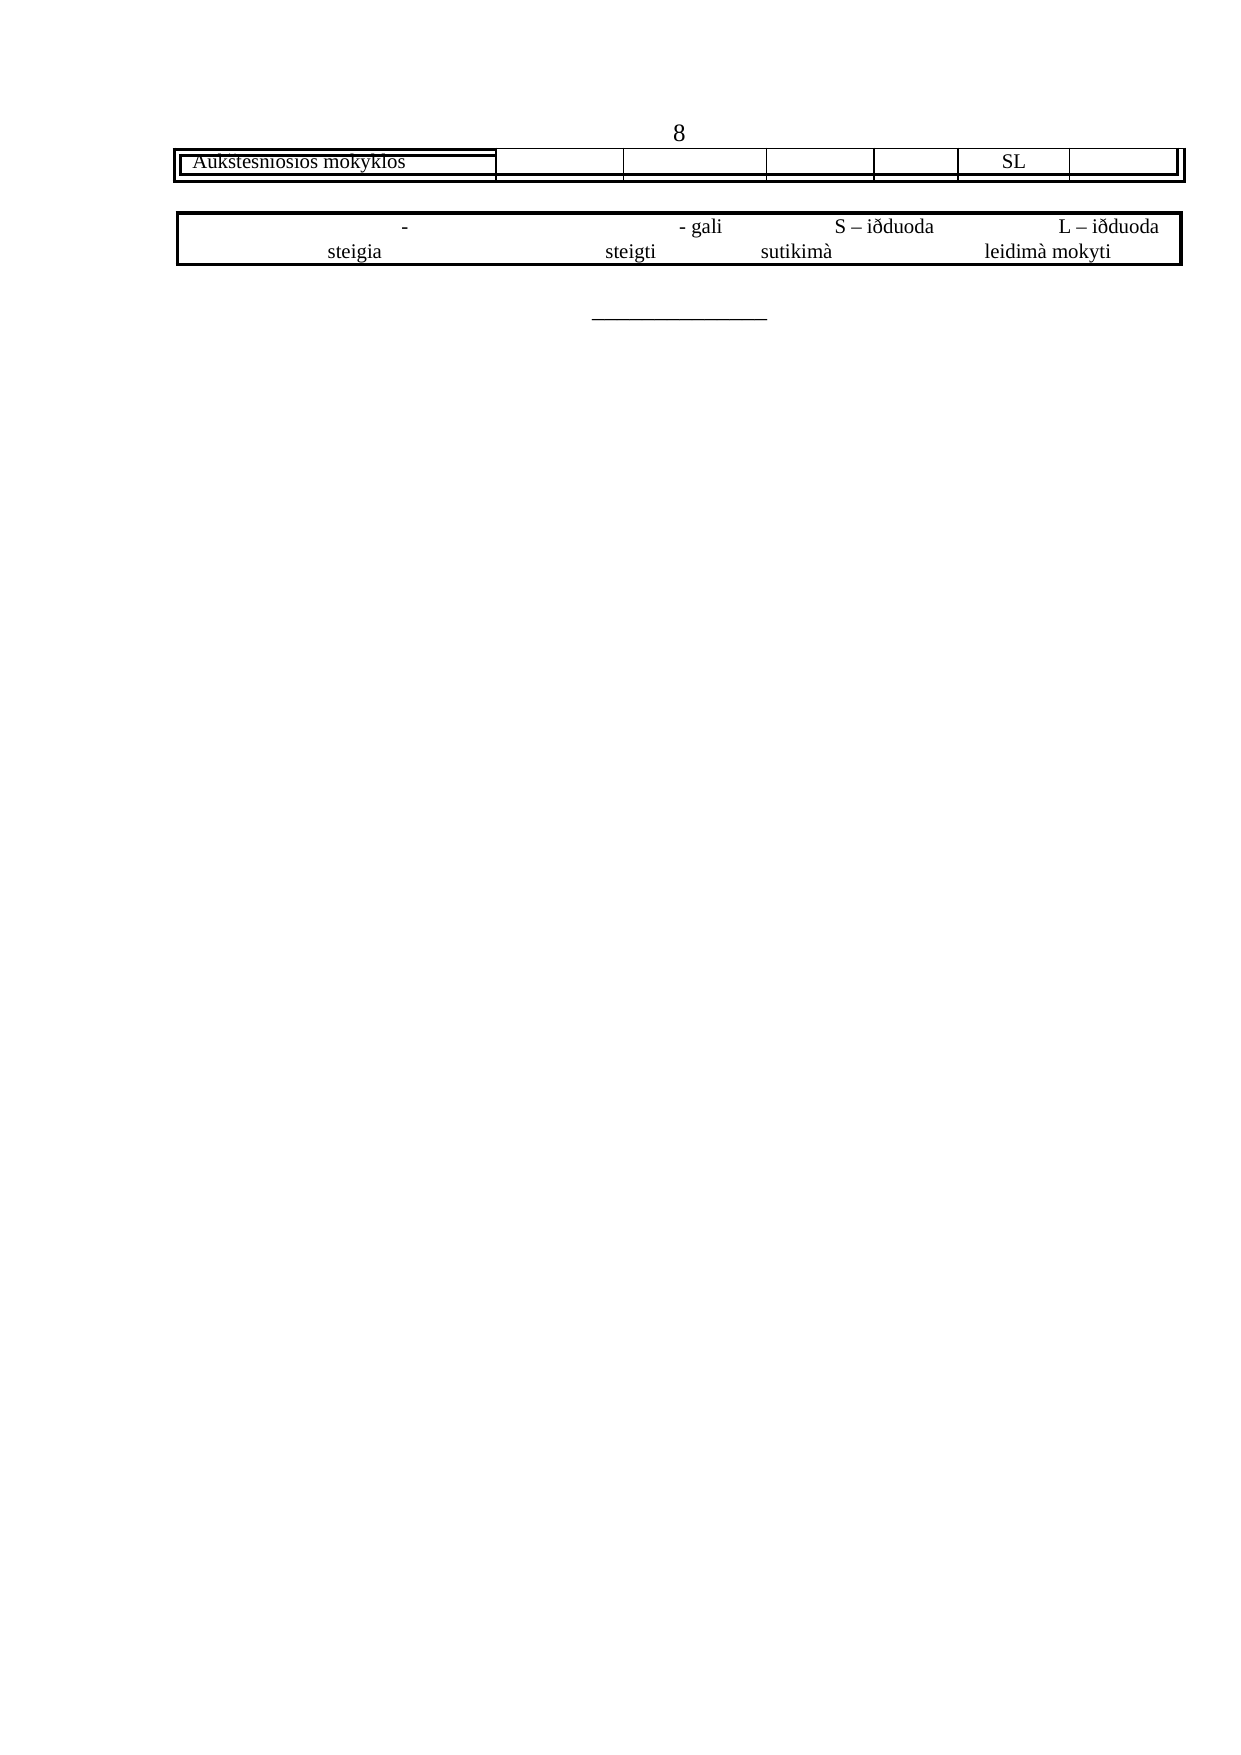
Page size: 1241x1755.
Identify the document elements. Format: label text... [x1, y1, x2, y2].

table_cell [624, 149, 766, 173]
table_cell [875, 149, 957, 173]
table_cell [1070, 149, 1176, 173]
table_cell Aukštesniosios mokyklos [177, 151, 495, 173]
table_header [455, 215, 594, 263]
table_cell [497, 149, 623, 173]
table_header - steigia [316, 215, 455, 263]
table_header L – iðduoda leidimà mokyti [973, 215, 1179, 263]
table_header S – iðduoda sutikimà [749, 215, 973, 263]
table_cell [767, 149, 873, 173]
table_cell SL [959, 149, 1069, 173]
table_header - gali steigti [594, 215, 749, 263]
table_header [179, 215, 316, 263]
text ______________ [177, 294, 1181, 323]
